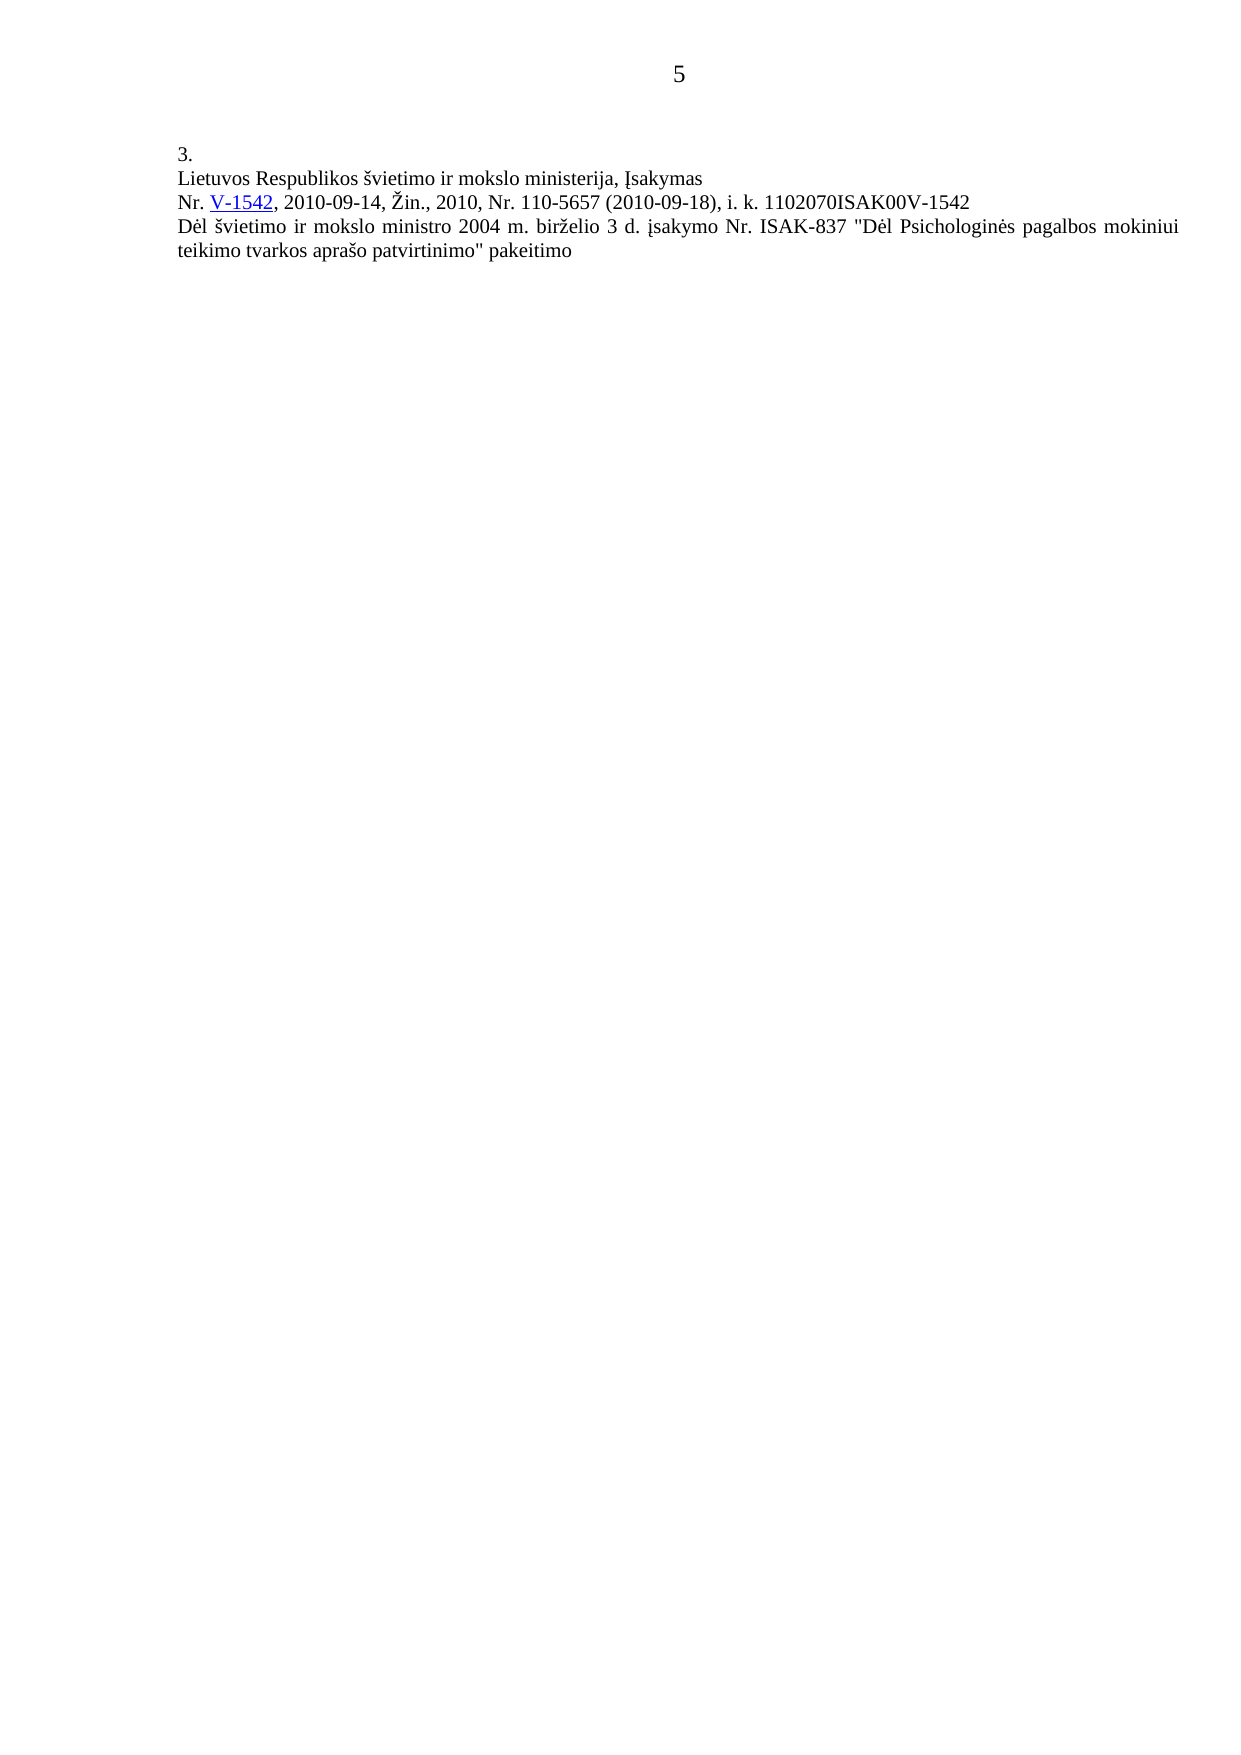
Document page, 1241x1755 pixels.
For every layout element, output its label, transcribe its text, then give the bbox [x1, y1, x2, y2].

text Dėl švietimo ir mokslo ministro 2004 m. birželio 3 d. įsakymo Nr. ISAK-837 "Dėl Psichologinės pagalbos mokiniui teikimo tvarkos aprašo patvirtinimo" pakeitimo [177, 214, 1181, 262]
text Lietuvos Respublikos švietimo ir mokslo ministerija, Įsakymas [177, 166, 1181, 190]
text Nr. V-1542, 2010-09-14, Žin., 2010, Nr. 110-5657 (2010-09-18), i. k. 1102070ISAK00V-1542 [177, 190, 1181, 214]
text 3. [177, 142, 1181, 166]
